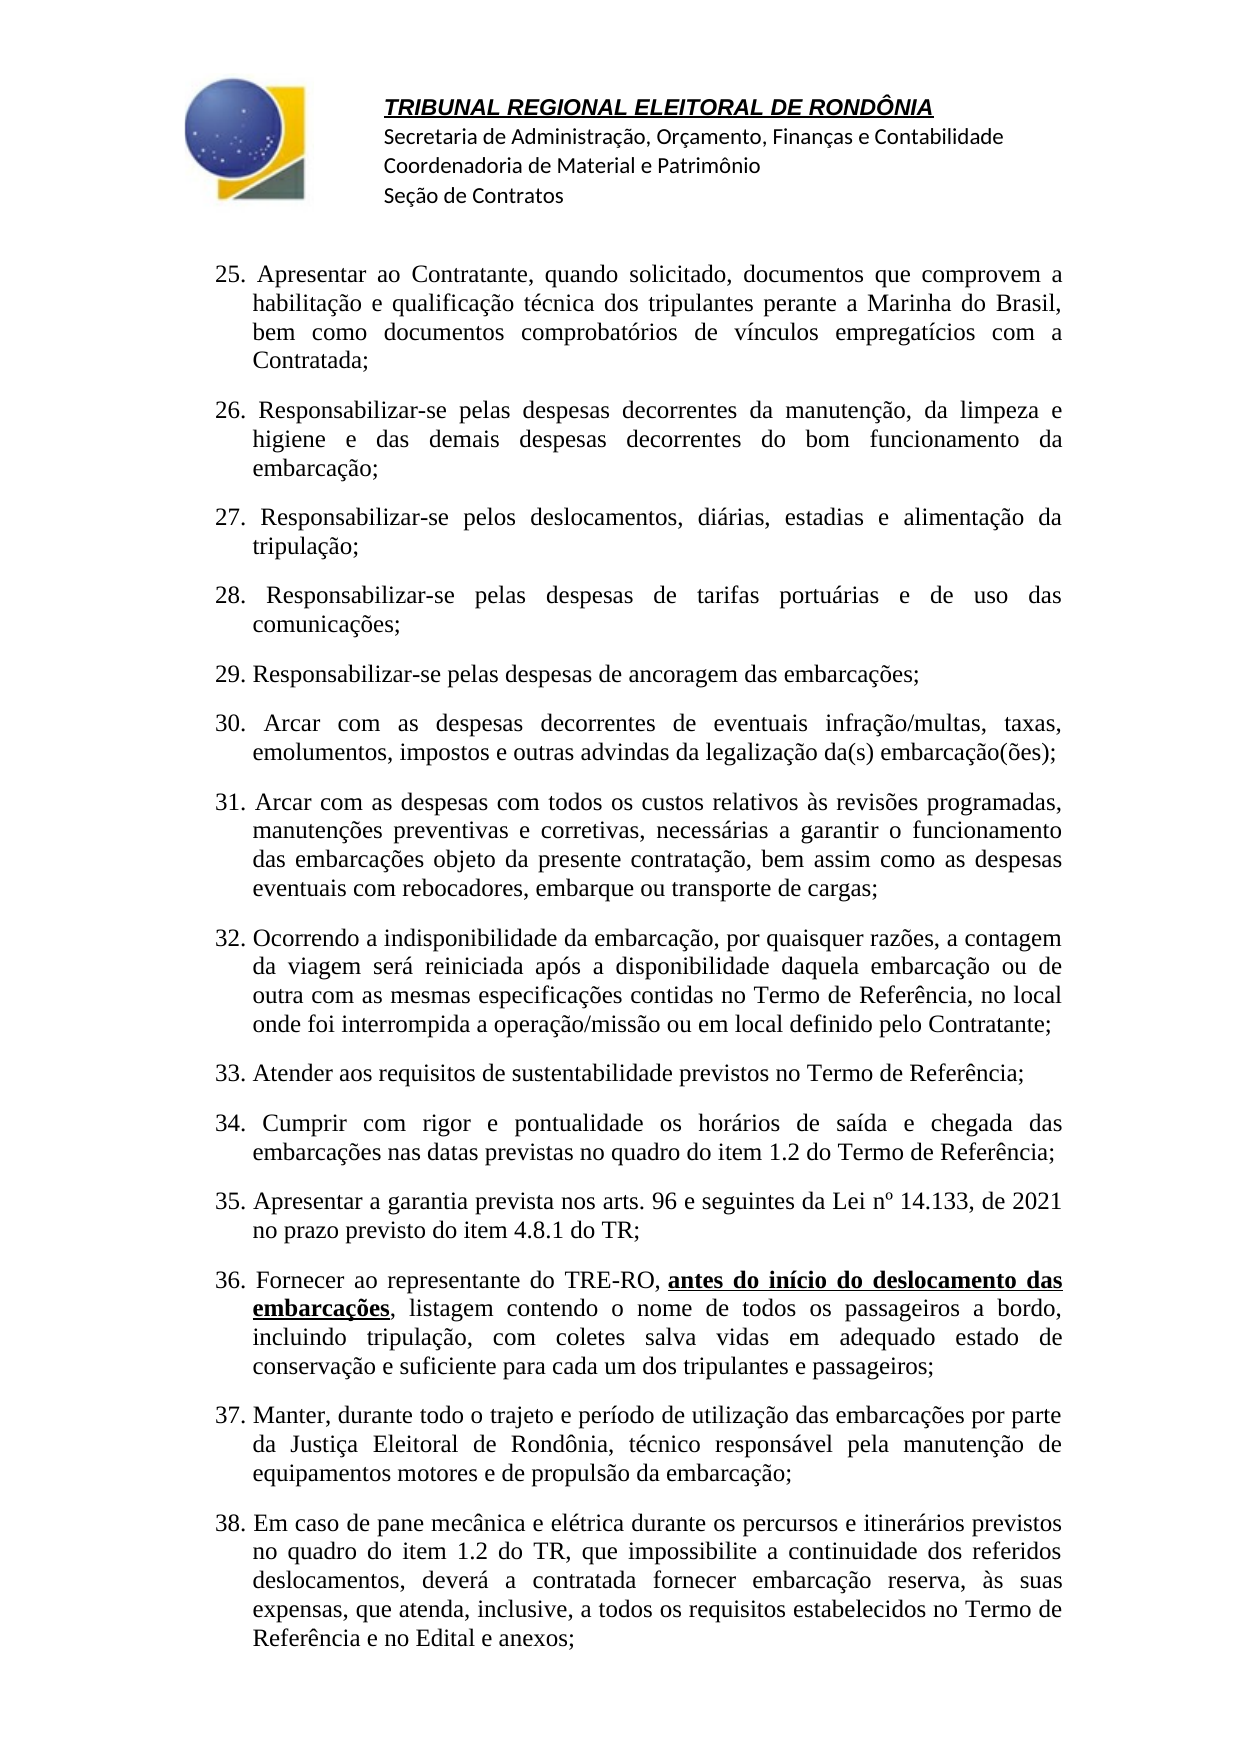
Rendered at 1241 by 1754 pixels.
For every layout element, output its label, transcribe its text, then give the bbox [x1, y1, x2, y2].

text 28. Responsabilizar-se pelas despesas de tarifas portuárias e de uso das comunicações; [215, 581, 1063, 638]
text 32. Ocorrendo a indisponibilidade da embarcação, por quaisquer razões, a contagem da viagem será reiniciada após a disponibilidade daquela embarcação ou de outra com as mesmas especificações contidas no Termo de Referência, no local onde foi interrompida a operação/missão ou em local definido pelo Contratante; [215, 923, 1063, 1038]
text 38. Em caso de pane mecânica e elétrica durante os percursos e itinerários previstos no quadro do item 1.2 do TR, que impossibilite a continuidade dos referidos deslocamentos, deverá a contratada fornecer embarcação reserva, às suas expensas, que atenda, inclusive, a todos os requisitos estabelecidos no Termo de Referência e no Edital e anexos; [215, 1508, 1063, 1651]
text 26. Responsabilizar-se pelas despesas decorrentes da manutenção, da limpeza e higiene e das demais despesas decorrentes do bom funcionamento da embarcação; [215, 395, 1063, 481]
text 27. Responsabilizar-se pelos deslocamentos, diárias, estadias e alimentação da tripulação; [215, 502, 1063, 560]
text 36. Fornecer ao representante do TRE-RO, antes do início do deslocamento das embarcações, listagem contendo o nome de todos os passageiros a bordo, incluindo tripulação, com coletes salva vidas em adequado estado de conservação e suficiente para cada um dos tripulantes e passageiros; [215, 1265, 1063, 1380]
text 34. Cumprir com rigor e pontualidade os horários de saída e chegada das embarcações nas datas previstas no quadro do item 1.2 do Termo de Referência; [215, 1108, 1063, 1166]
text 33. Atender aos requisitos de sustentabilidade previstos no Termo de Referência; [215, 1058, 1063, 1087]
text 29. Responsabilizar-se pelas despesas de ancoragem das embarcações; [215, 659, 1063, 688]
text 31. Arcar com as despesas com todos os custos relativos às revisões programadas, manutenções preventivas e corretivas, necessárias a garantir o funcionamento das embarcações objeto da presente contratação, bem assim como as despesas eventuais com rebocadores, embarque ou transporte de cargas; [215, 787, 1063, 902]
text 25. Apresentar ao Contratante, quando solicitado, documentos que comprovem a habilitação e qualificação técnica dos tripulantes perante a Marinha do Brasil, bem como documentos comprobatórios de vínculos empregatícios com a Contratada; [215, 259, 1063, 374]
text 37. Manter, durante todo o trajeto e período de utilização das embarcações por parte da Justiça Eleitoral de Rondônia, técnico responsável pela manutenção de equipamentos motores e de propulsão da embarcação; [215, 1401, 1063, 1487]
text 30. Arcar com as despesas decorrentes de eventuais infração/multas, taxas, emolumentos, impostos e outras advindas da legalização da(s) embarcação(ões); [215, 708, 1063, 766]
text 35. Apresentar a garantia prevista nos arts. 96 e seguintes da Lei nº 14.133, de 2021 no prazo previsto do item 4.8.1 do TR; [215, 1186, 1063, 1244]
